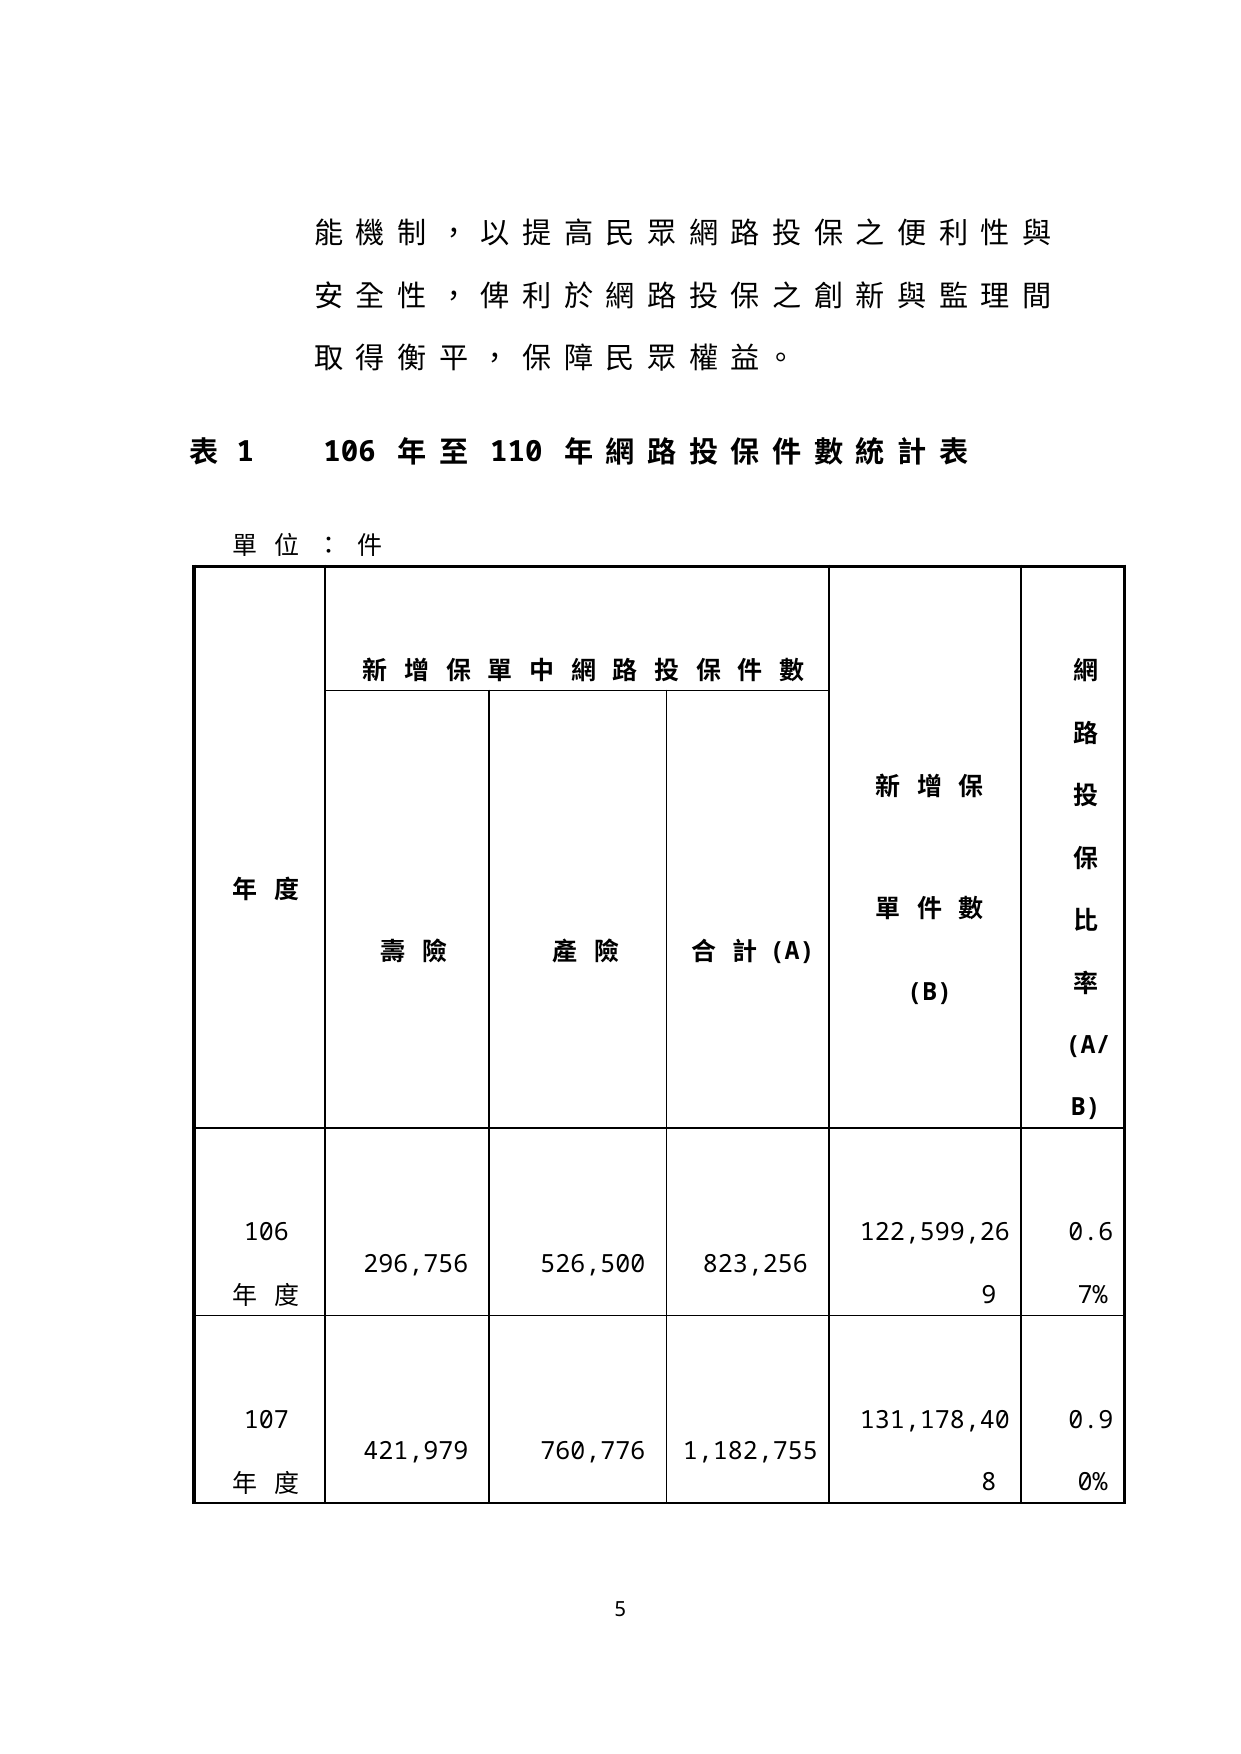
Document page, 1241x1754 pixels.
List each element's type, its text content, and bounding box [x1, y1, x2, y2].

table_cell 760,776 [490, 1316, 666, 1502]
table_cell 131,178,408 [830, 1316, 1020, 1502]
table_cell 296,756 [326, 1129, 488, 1314]
table_header 網路投保比率 (A/B) [1022, 568, 1123, 1127]
table_cell 122,599,269 [830, 1129, 1020, 1314]
text 能機制，以提高民眾網路投保之便利性與安全性，俾利於網路投保之創新與監理間取得衡平，保障民眾權益。 [271, 189, 1058, 377]
table_cell 0.67% [1022, 1129, 1123, 1314]
table_cell 823,256 [667, 1129, 828, 1314]
table_cell 產險 [490, 691, 666, 1127]
table_header 年度 [196, 568, 324, 1127]
table_cell 421,979 [326, 1316, 488, 1502]
text 表1 106年至110年網路投保件數統計表 單位：件 [183, 377, 1117, 564]
table_cell 106年度 [196, 1129, 324, 1314]
table_header 新增保 單件數 (B) [830, 568, 1020, 1127]
table_header 新增保單中網路投保件數 [326, 568, 828, 689]
table_cell 0.90% [1022, 1316, 1123, 1502]
table_cell 526,500 [490, 1129, 666, 1314]
table_cell 1,182,755 [667, 1316, 828, 1502]
table_cell 合計(A) [667, 691, 828, 1127]
table_cell 壽險 [326, 691, 488, 1127]
table_cell 107年度 [196, 1316, 324, 1502]
